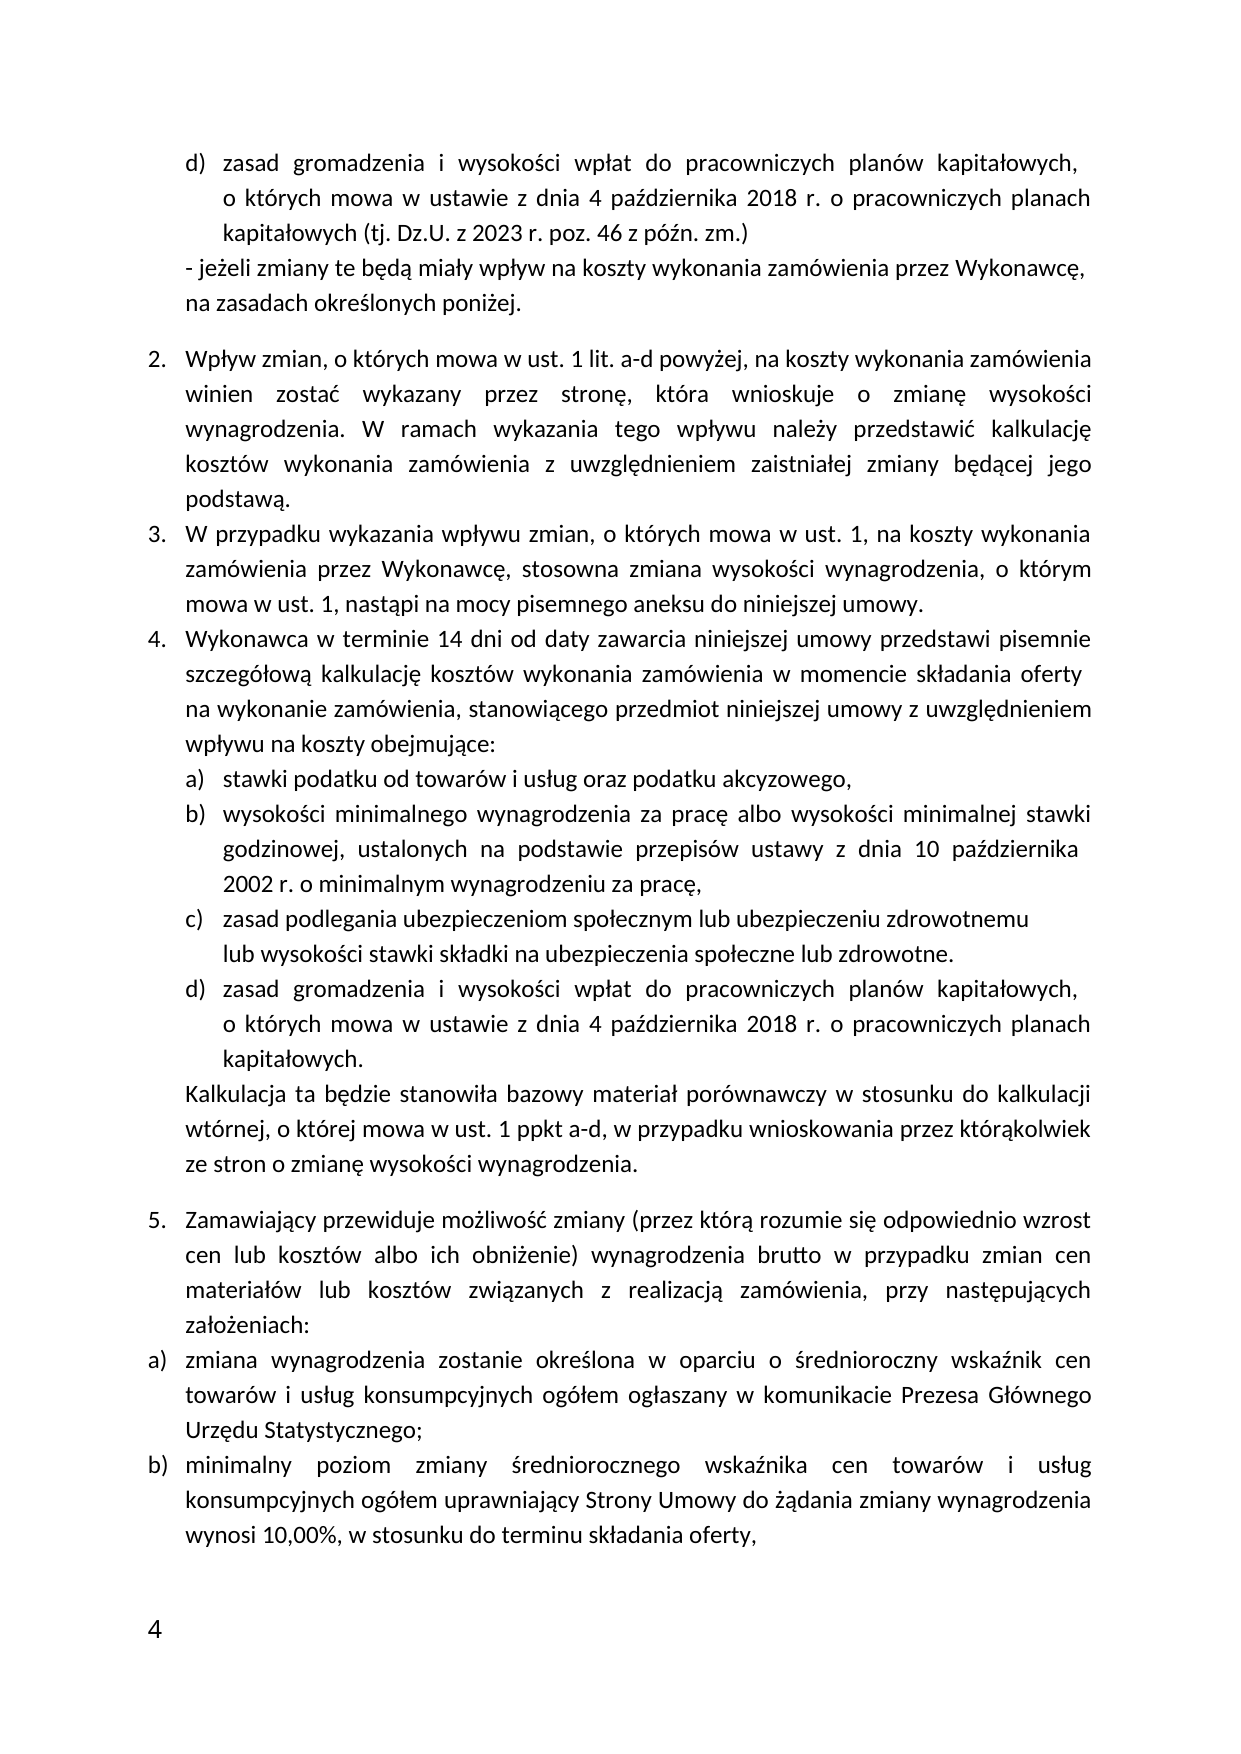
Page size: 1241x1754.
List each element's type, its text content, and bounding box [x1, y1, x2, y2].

list Kalkulacja ta będzie stanowiła bazowy materiał porównawczy w stosunku do kalkulacji wtórnej, o której mowa w ust. 1 ppkt a-d, w przypadku wnioskowania przez którąkolwiek ze stron o zmianę wysokości wynagrodzenia. [185, 1078, 1093, 1179]
list zasad gromadzenia i wysokości wpłat do pracowniczych planów kapitałowych, o których mowa w ustawie z dnia 4 października 2018 r. o pracowniczych planach kapitałowych. [185, 973, 1093, 1074]
list Wykonawca w terminie 14 dni od daty zawarcia niniejszej umowy przedstawi pisemnie szczegółową kalkulację kosztów wykonania zamówienia w momencie składania oferty na wykonanie zamówienia, stanowiącego przedmiot niniejszej umowy z uwzględnieniem wpływu na koszty obejmujące: [148, 623, 1093, 759]
list zmiana wynagrodzenia zostanie określona w oparciu o średnioroczny wskaźnik cen towarów i usług konsumpcyjnych ogółem ogłaszany w komunikacie Prezesa Głównego Urzędu Statystycznego; [148, 1344, 1093, 1445]
list stawki podatku od towarów i usług oraz podatku akcyzowego, [185, 763, 1093, 794]
list lub wysokości stawki składki na ubezpieczenia społeczne lub zdrowotne. [185, 938, 1093, 969]
list W przypadku wykazania wpływu zmian, o których mowa w ust. 1, na koszty wykonania zamówienia przez Wykonawcę, stosowna zmiana wysokości wynagrodzenia, o którym mowa w ust. 1, nastąpi na mocy pisemnego aneksu do niniejszej umowy. [148, 518, 1093, 619]
list Wpływ zmian, o których mowa w ust. 1 lit. a-d powyżej, na koszty wykonania zamówienia winien zostać wykazany przez stronę, która wnioskuje o zmianę wysokości wynagrodzenia. W ramach wykazania tego wpływu należy przedstawić kalkulację kosztów wykonania zamówienia z uwzględnieniem zaistniałej zmiany będącej jego podstawą. [148, 343, 1093, 514]
list zasad gromadzenia i wysokości wpłat do pracowniczych planów kapitałowych, o których mowa w ustawie z dnia 4 października 2018 r. o pracowniczych planach kapitałowych (tj. Dz.U. z 2023 r. poz. 46 z późn. zm.) [185, 148, 1093, 248]
list wysokości minimalnego wynagrodzenia za pracę albo wysokości minimalnej stawki godzinowej, ustalonych na podstawie przepisów ustawy z dnia 10 października 2002 r. o minimalnym wynagrodzeniu za pracę, [185, 798, 1093, 899]
list zasad podlegania ubezpieczeniom społecznym lub ubezpieczeniu zdrowotnemu [185, 903, 1093, 934]
list Zamawiający przewiduje możliwość zmiany (przez którą rozumie się odpowiednio wzrost cen lub kosztów albo ich obniżenie) wynagrodzenia brutto w przypadku zmian cen materiałów lub kosztów związanych z realizacją zamówienia, przy następujących założeniach: [148, 1204, 1093, 1340]
list - jeżeli zmiany te będą miały wpływ na koszty wykonania zamówienia przez Wykonawcę, na zasadach określonych poniżej. [185, 253, 1093, 318]
list minimalny poziom zmiany średniorocznego wskaźnika cen towarów i usług konsumpcyjnych ogółem uprawniający Strony Umowy do żądania zmiany wynagrodzenia wynosi 10,00%, w stosunku do terminu składania oferty, [148, 1449, 1093, 1550]
